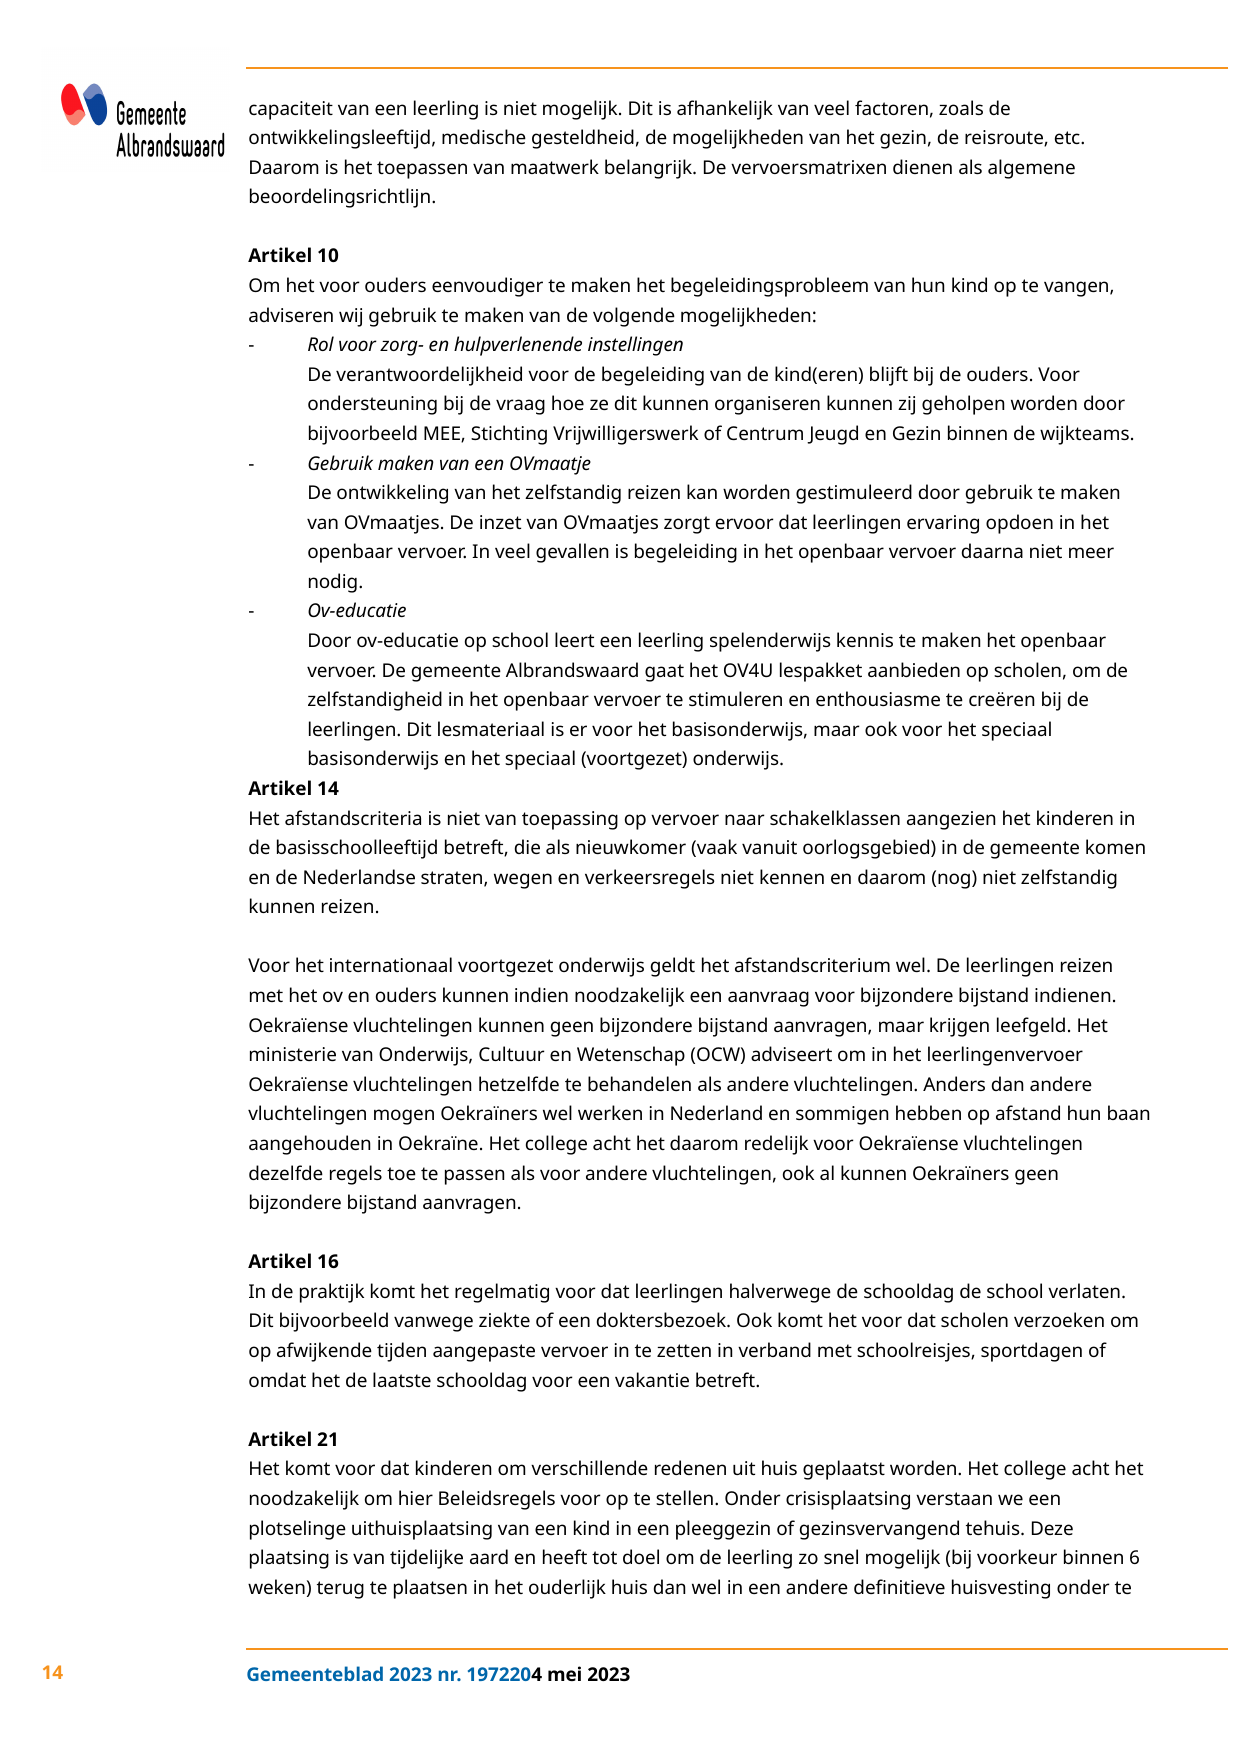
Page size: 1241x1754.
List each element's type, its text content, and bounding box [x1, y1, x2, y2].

text Voor het internationaal voortgezet onderwijs geldt het afstandscriterium wel. De leerlingen reizen met het ov en ouders kunnen indien noodzakelijk een aanvraag voor bijzondere bijstand indienen. Oekraïense vluchtelingen kunnen geen bijzondere bijstand aanvragen, maar krijgen leefgeld. Het ministerie van Onderwijs, Cultuur en Wetenschap (OCW) adviseert om in het leerlingenvervoer Oekraïense vluchtelingen hetzelfde te behandelen als andere vluchtelingen. Anders dan andere vluchtelingen mogen Oekraïners wel werken in Nederland en sommigen hebben op afstand hun baan aangehouden in Oekraïne. Het college acht het daarom redelijk voor Oekraïense vluchtelingen dezelfde regels toe te passen als voor andere vluchtelingen, ook al kunnen Oekraïners geen bijzondere bijstand aanvragen. [248, 953, 1152, 1215]
text Artikel 14 [248, 775, 1152, 801]
list Rol voor zorg- en hulpverlenende instellingen [248, 331, 1152, 357]
list Gebruik maken van een OVmaatje [248, 450, 1152, 476]
text Artikel 16 [248, 1248, 1152, 1274]
text Artikel 21 [248, 1426, 1152, 1452]
list De ontwikkeling van het zelfstandig reizen kan worden gestimuleerd door gebruik te maken van OVmaatjes. De inzet van OVmaatjes zorgt ervoor dat leerlingen ervaring opdoen in het openbaar vervoer. In veel gevallen is begeleiding in het openbaar vervoer daarna niet meer nodig. [248, 479, 1152, 594]
list De verantwoordelijkheid voor de begeleiding van de kind(eren) blijft bij de ouders. Voor ondersteuning bij de vraag hoe ze dit kunnen organiseren kunnen zij geholpen worden door bijvoorbeeld MEE, Stichting Vrijwilligerswerk of Centrum Jeugd en Gezin binnen de wijkteams. [248, 361, 1152, 446]
text Om het voor ouders eenvoudiger te maken het begeleidingsprobleem van hun kind op te vangen, adviseren wij gebruik te maken van de volgende mogelijkheden: [248, 272, 1152, 328]
list Door ov-educatie op school leert een leerling spelenderwijs kennis te maken het openbaar vervoer. De gemeente Albrandswaard gaat het OV4U lespakket aanbieden op scholen, om de zelfstandigheid in het openbaar vervoer te stimuleren en enthousiasme te creëren bij de leerlingen. Dit lesmateriaal is er voor het basisonderwijs, maar ook voor het speciaal basisonderwijs en het speciaal (voortgezet) onderwijs. [248, 627, 1152, 771]
text capaciteit van een leerling is niet mogelijk. Dit is afhankelijk van veel factoren, zoals de ontwikkelingsleeftijd, medische gesteldheid, de mogelijkheden van het gezin, de reisroute, etc. Daarom is het toepassen van maatwerk belangrijk. De vervoersmatrixen dienen als algemene beoordelingsrichtlijn. [248, 95, 1152, 209]
picture [41, 47, 231, 172]
text Het afstandscriteria is niet van toepassing op vervoer naar schakelklassen aangezien het kinderen in de basisschoolleeftijd betreft, die als nieuwkomer (vaak vanuit oorlogsgebied) in de gemeente komen en de Nederlandse straten, wegen en verkeersregels niet kennen en daarom (nog) niet zelfstandig kunnen reizen. [248, 805, 1152, 919]
text In de praktijk komt het regelmatig voor dat leerlingen halverwege de schooldag de school verlaten. Dit bijvoorbeeld vanwege ziekte of een doktersbezoek. Ook komt het voor dat scholen verzoeken om op afwijkende tijden aangepaste vervoer in te zetten in verband met schoolreisjes, sportdagen of omdat het de laatste schooldag voor een vakantie betreft. [248, 1278, 1152, 1393]
text Artikel 10 [248, 243, 1152, 268]
text Het komt voor dat kinderen om verschillende redenen uit huis geplaatst worden. Het college acht het noodzakelijk om hier Beleidsregels voor op te stellen. Onder crisisplaatsing verstaan we een plotselinge uithuisplaatsing van een kind in een pleeggezin of gezinsvervangend tehuis. Deze plaatsing is van tijdelijke aard en heeft tot doel om de leerling zo snel mogelijk (bij voorkeur binnen 6 weken) terug te plaatsen in het ouderlijk huis dan wel in een andere definitieve huisvesting onder te [248, 1456, 1152, 1600]
list Ov-educatie [248, 598, 1152, 623]
